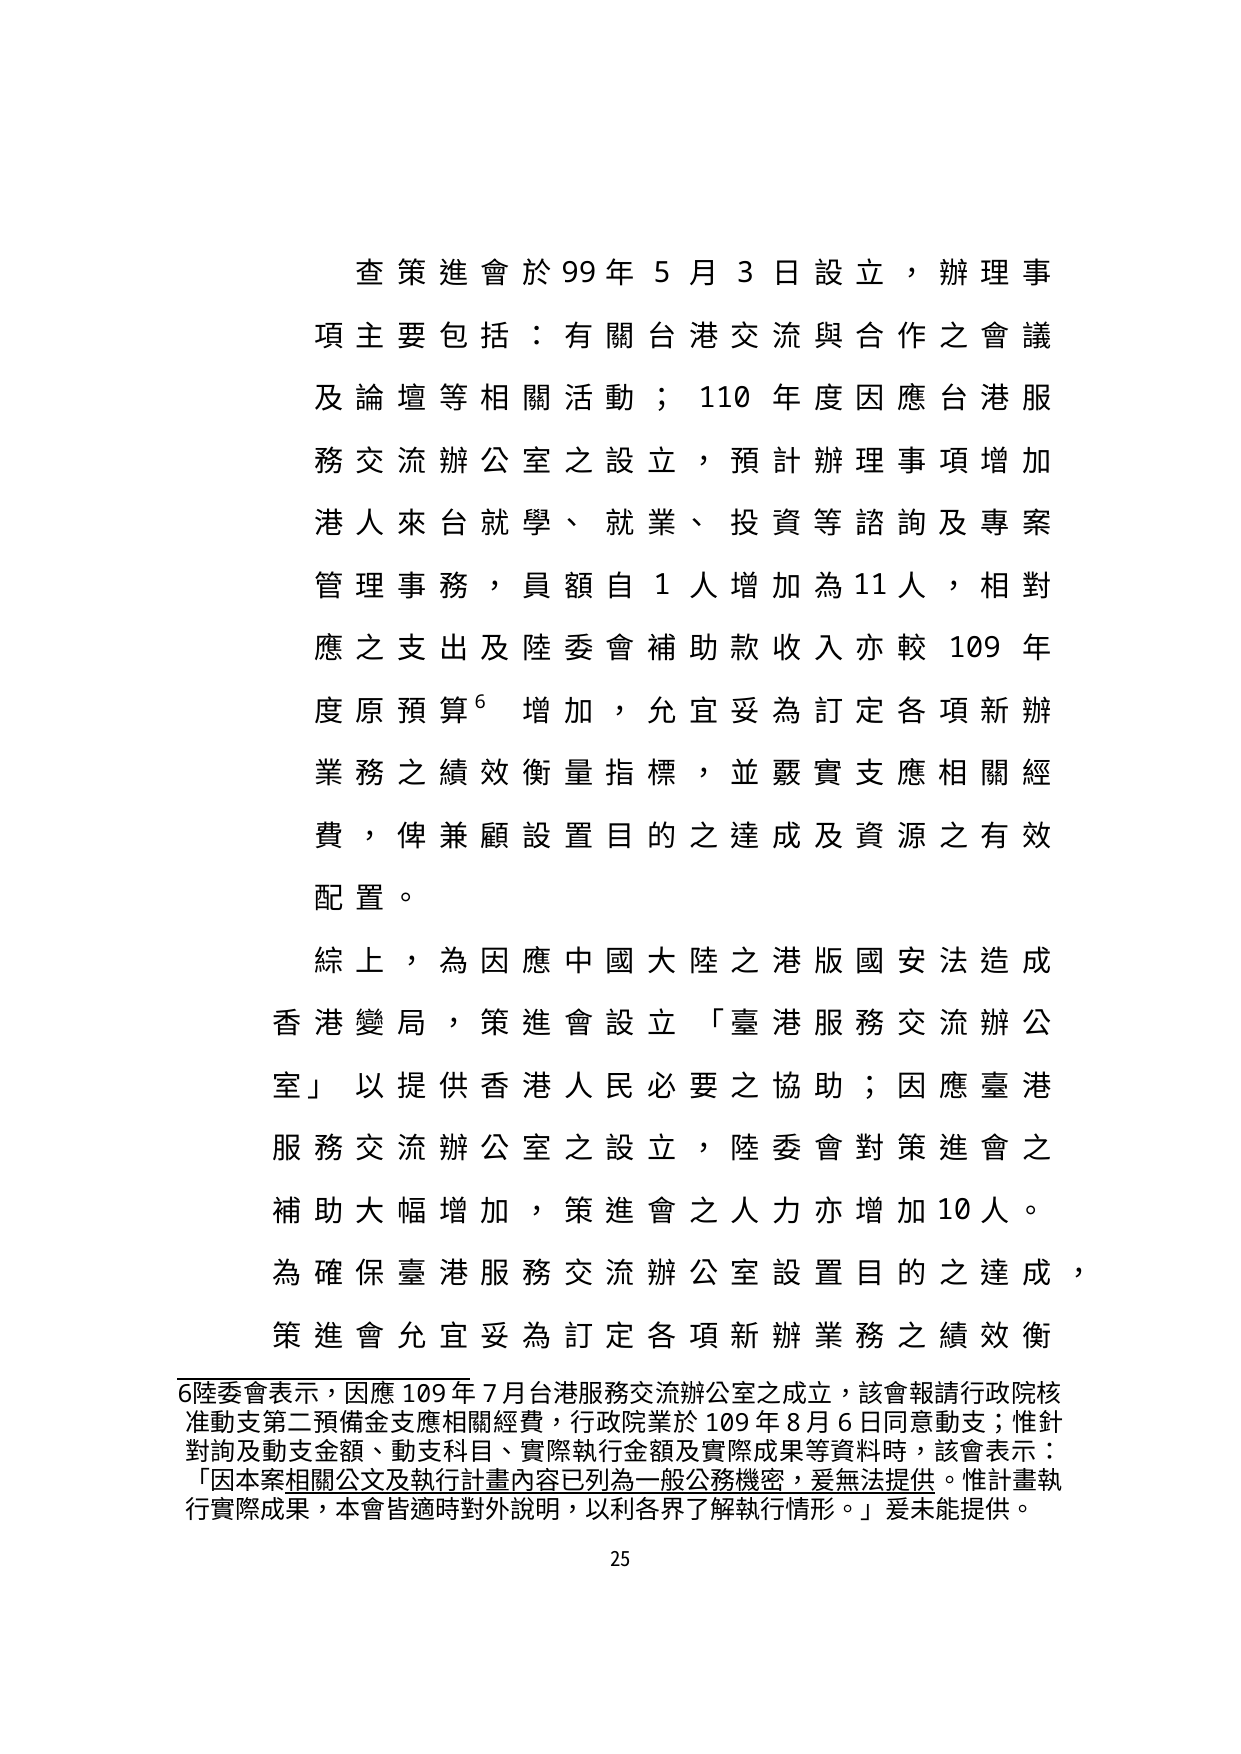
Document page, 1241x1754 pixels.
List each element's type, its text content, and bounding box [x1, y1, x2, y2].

text 陸委會表示，因應109年7月台港服務交流辦公室之成立，該會報請行政院核准動支第二預備金支應相關經費，行政院業於109年8月6日同意動支；惟針對詢及動支金額、動支科目、實際執行金額及實際成果等資料時，該會表示：「因本案相關公文及執行計畫內容已列為一般公務機密，爰無法提供。惟計畫執行實際成果，本會皆適時對外說明，以利各界了解執行情形。」爰未能提供。 [177, 1379, 1063, 1525]
text 綜上，為因應中國大陸之港版國安法造成香港變局，策進會設立「臺港服務交流辦公室」以提供香港人民必要之協助；因應臺港服務交流辦公室之設立，陸委會對策進會之補助大幅增加，策進會之人力亦增加10人。為確保臺港服務交流辦公室設置目的之達成，策進會允宜妥為訂定各項新辦業務之績效衡量指標，並覈實支應相關經費，俾兼顧業務目標之達成暨資源之有效配置。 [242, 917, 1058, 1354]
text 查策進會於99年5月3日設立，辦理事項主要包括：有關台港交流與合作之會議及論壇等相關活動；110年度因應台港服務交流辦公室之設立，預計辦理事項增加港人來台就學、就業、投資等諮詢及專案管理事務，員額自1人增加為11人，相對應之支出及陸委會補助款收入亦較109年度原預算增加，允宜妥為訂定各項新辦業務之績效衡量指標，並覈實支應相關經費，俾兼顧設置目的之達成及資源之有效配置。 [271, 229, 1058, 917]
